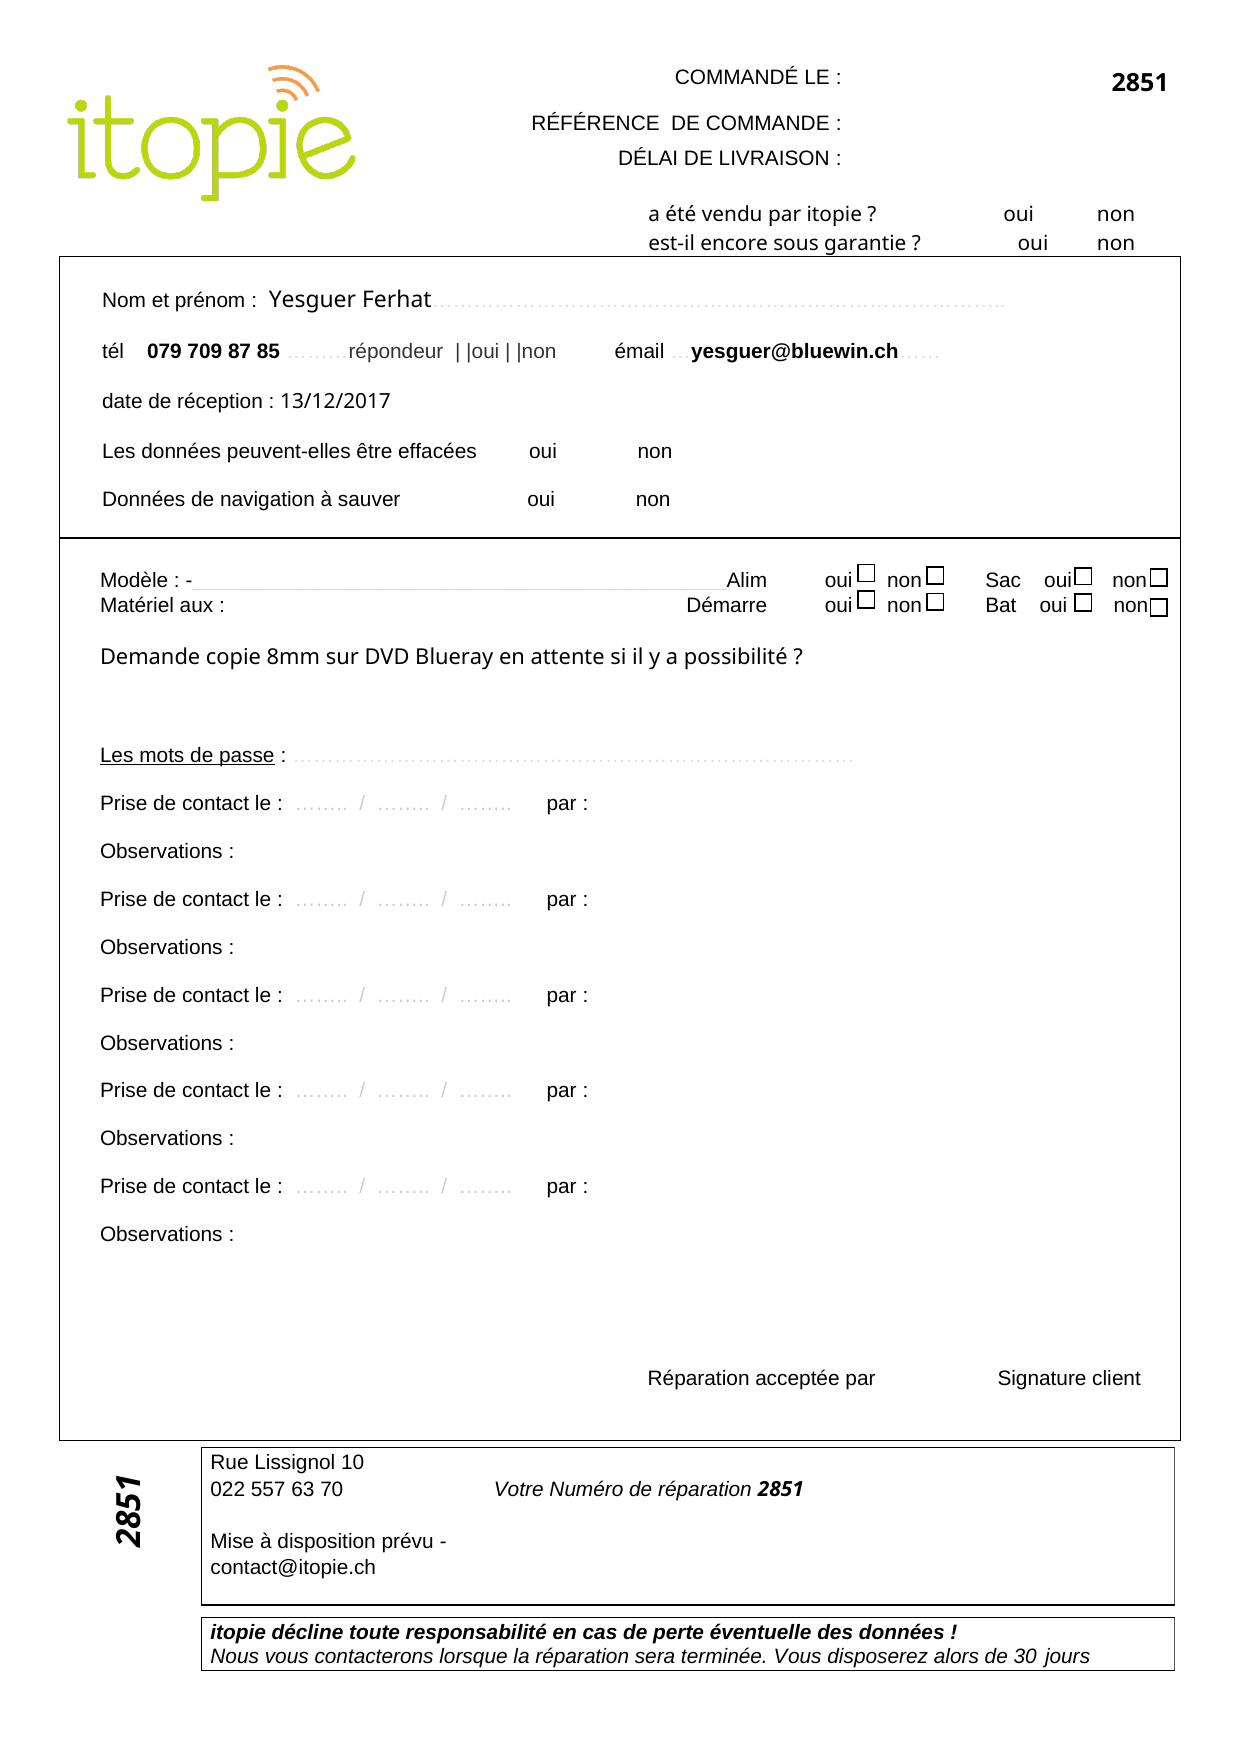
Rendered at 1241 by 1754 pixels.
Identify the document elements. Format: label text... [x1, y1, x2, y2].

table_cell RÉFÉRENCE DE COMMANDE : [490, 105, 847, 140]
text Modèle : - Alim oui non Sac oui non [60, 562, 856, 590]
table_header Rue Lissignol 10 022 557 63 70 Votre Numéro de réparation 2851 Mise à disposition prévu - contact@itopie.ch [195, 1441, 1180, 1611]
text Nom et prénom : Yesguer Ferhat……………………………………………………………………….. [60, 280, 1180, 314]
text Matériel aux : Démarre oui non Bat oui non [60, 590, 1180, 617]
text Observations : [60, 1027, 1180, 1054]
text Modèle : - Alim oui non Sac oui non [948, 562, 1180, 590]
text Prise de contact le : …….. / …….. / …….. par : [60, 1171, 1180, 1198]
text Observations : [60, 1123, 1180, 1150]
text Prise de contact le : …….. / …….. / …….. par : [60, 883, 1180, 911]
text Les mots de passe : ……………………………………………………………………… [60, 740, 1180, 767]
text tél 079 709 87 85 ………répondeur | |oui | |non émail …yesguer@bluewin.ch…… [60, 335, 1180, 362]
text Modèle : - Alim oui non Sac oui non [879, 562, 925, 590]
text Réparation acceptée par Signature client [60, 1363, 1180, 1390]
table_cell [847, 140, 1180, 175]
text Demande copie 8mm sur DVD Blueray en attente si il y a possibilité ? [60, 638, 1180, 671]
picture [67, 65, 356, 201]
text Prise de contact le : …….. / …….. / …….. par : [60, 788, 1180, 815]
text Observations : [60, 1219, 1180, 1246]
text Données de navigation à sauver oui non [60, 484, 1180, 511]
table_header 2851 [847, 59, 1180, 104]
table_cell DÉLAI DE LIVRAISON : [490, 140, 847, 175]
text Prise de contact le : …….. / …….. / …….. par : [60, 1075, 1180, 1102]
text a été vendu par itopie ? oui non [59, 199, 1181, 228]
table_cell itopie décline toute responsabilité en cas de perte éventuelle des données ! Nous vous contacterons lorsque la réparation sera terminée. Vous disposerez alors de 30 jours [195, 1611, 1180, 1677]
table_cell [847, 105, 1180, 140]
text date de réception : 13/12/2017 [60, 383, 1180, 415]
text est-il encore sous garantie ? oui non [59, 228, 1181, 256]
text Observations : [60, 931, 1180, 958]
table_header COMMANDÉ LE : [490, 59, 847, 104]
text Prise de contact le : …….. / …….. / …….. par : [60, 979, 1180, 1006]
table_header 2851 [59, 1441, 195, 1677]
text Observations : [60, 836, 1180, 863]
text Les données peuvent-elles être effacées oui non [60, 436, 1180, 463]
